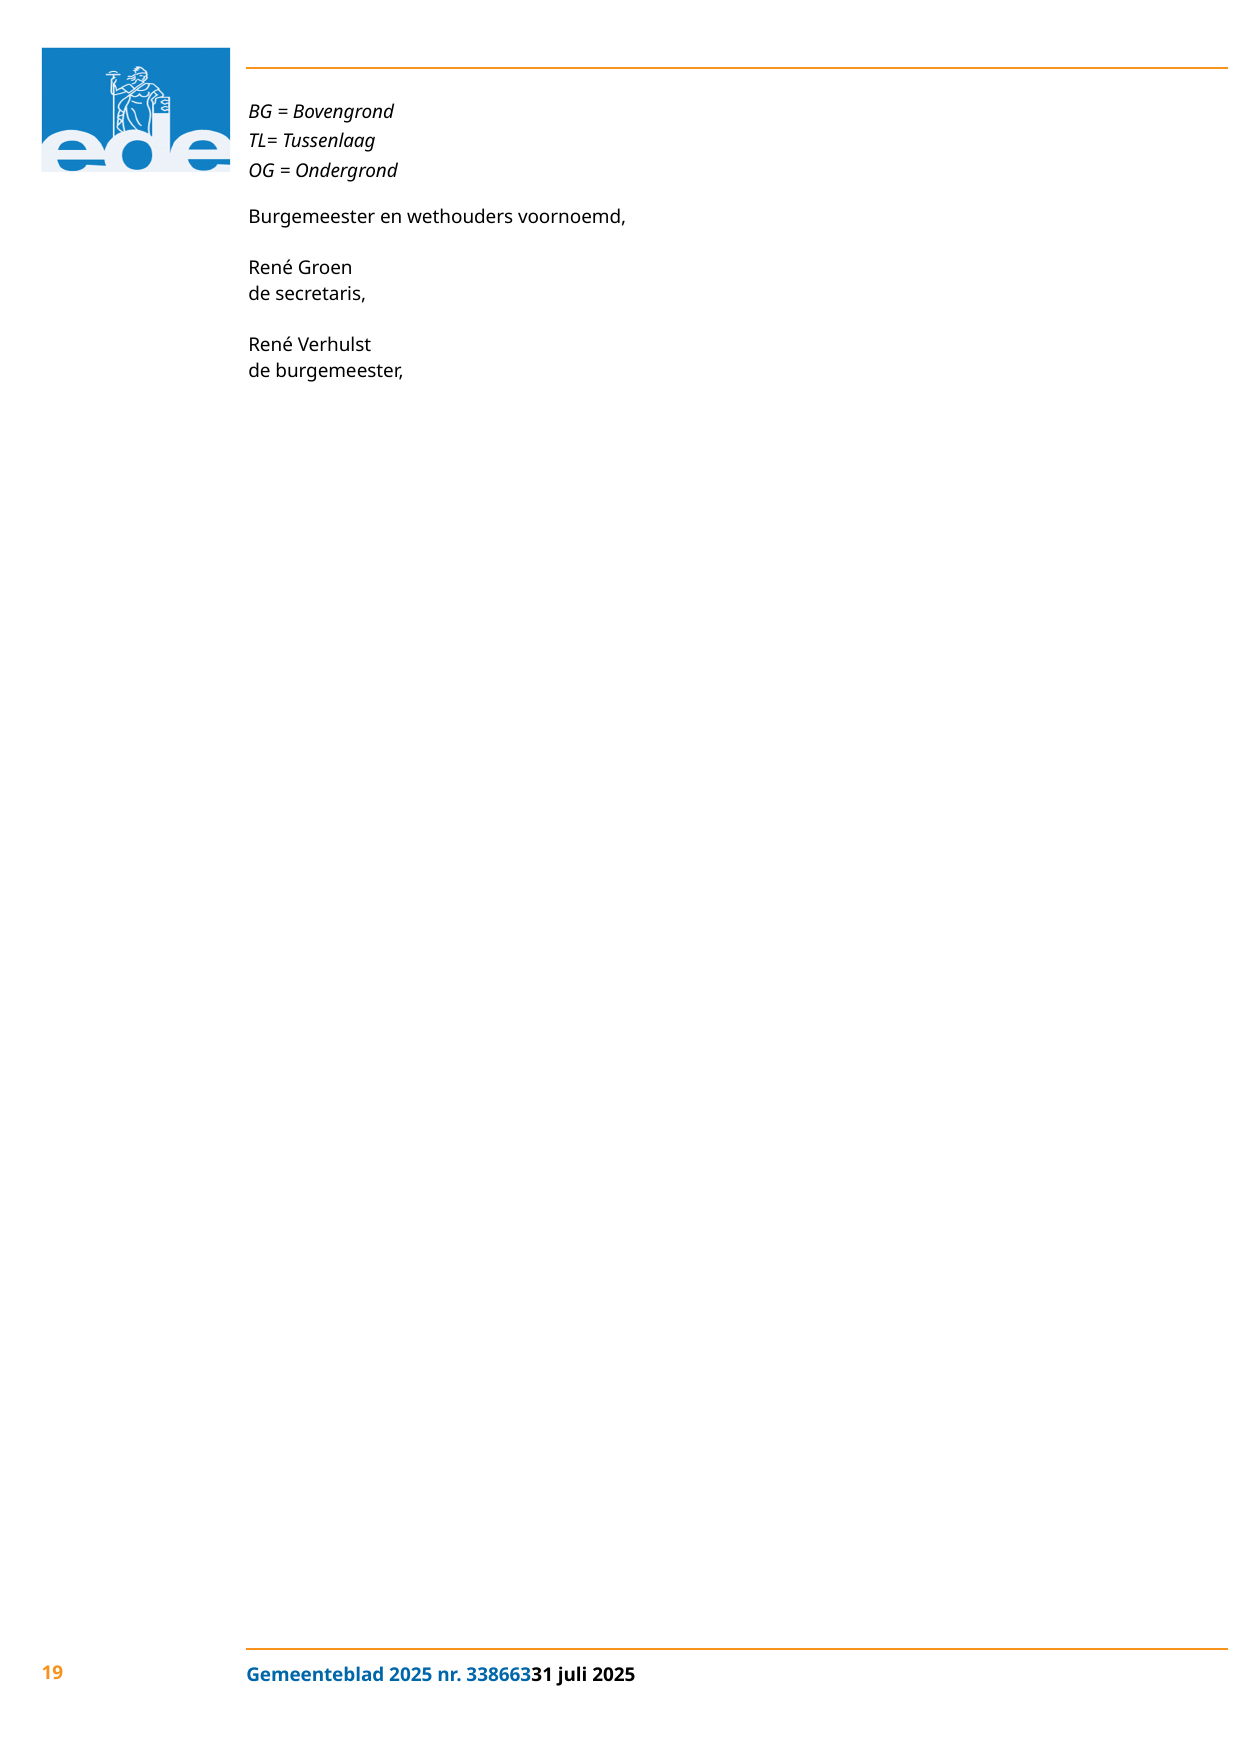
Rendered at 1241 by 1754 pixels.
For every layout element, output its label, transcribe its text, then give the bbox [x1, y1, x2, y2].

text TL= Tussenlaag [248, 128, 1152, 153]
text de secretaris, [248, 280, 1152, 306]
picture [41, 47, 231, 172]
text Burgemeester en wethouders voornoemd, [248, 203, 1152, 228]
text BG = Bovengrond [248, 98, 1152, 124]
text OG = Ondergrond [248, 157, 1152, 183]
text René Verhulst [248, 331, 1152, 357]
text de burgemeester, [248, 357, 1152, 383]
text René Groen [248, 254, 1152, 280]
